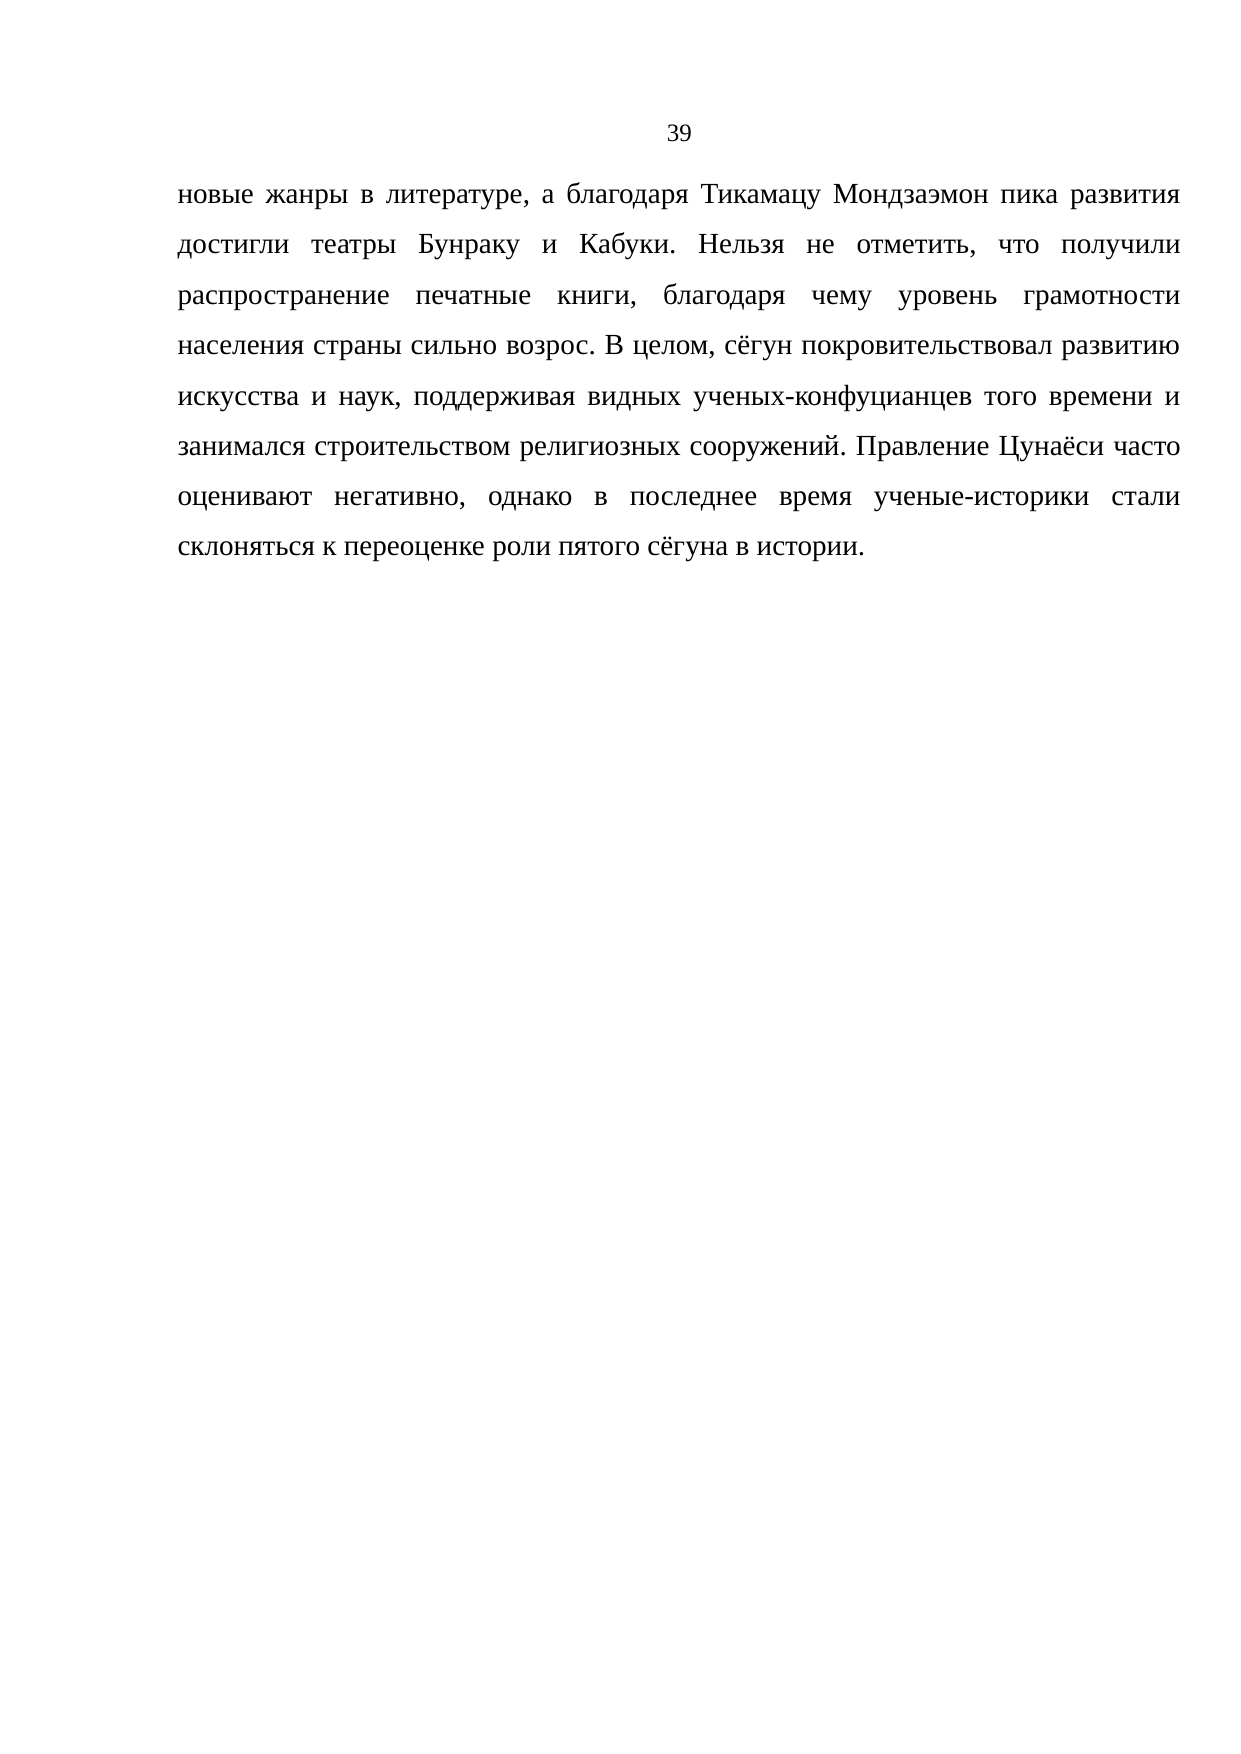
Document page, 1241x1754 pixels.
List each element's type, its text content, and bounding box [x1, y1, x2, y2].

text новые жанры в литературе, а благодаря Тикамацу Мондзаэмон пика развития достигли театры Бунраку и Кабуки. Нельзя не отметить, что получили распространение печатные книги, благодаря чему уровень грамотности населения страны сильно возрос. В целом, сёгун покровительствовал развитию искусства и наук, поддерживая видных ученых-конфуцианцев того времени и занимался строительством религиозных сооружений. Правление Цунаёси часто оценивают негативно, однако в последнее время ученые-историки стали склоняться к переоценке роли пятого сёгуна в истории. [177, 176, 1181, 562]
